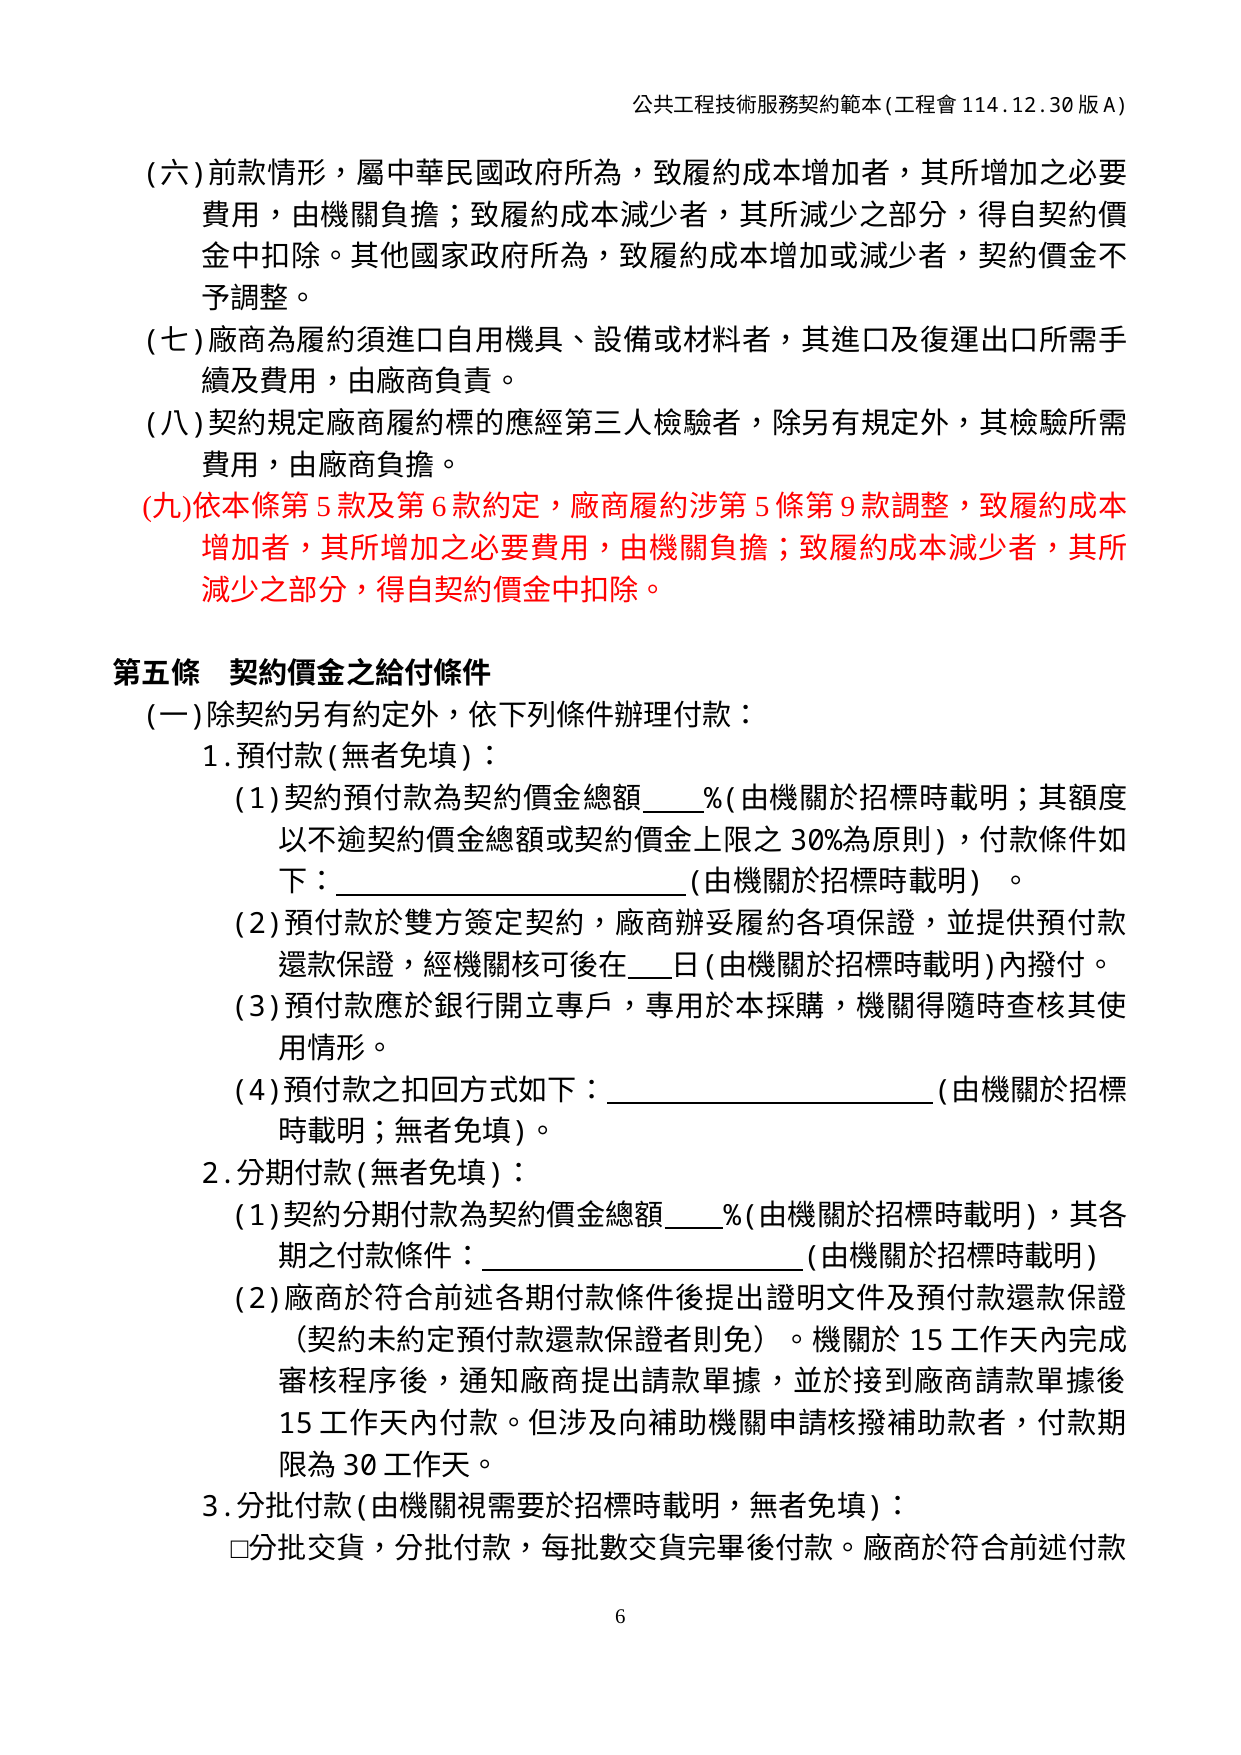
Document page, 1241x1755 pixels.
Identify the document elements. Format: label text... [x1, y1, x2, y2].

text 2.分期付款(無者免填)： [201, 1150, 1122, 1192]
text (2)廠商於符合前述各期付款條件後提出證明文件及預付款還款保證（契約未約定預付款還款保證者則免）。機關於15工作天內完成審核程序後，通知廠商提出請款單據，並於接到廠商請款單據後15工作天內付款。但涉及向補助機關申請核撥補助款者，付款期限為30工作天。 [231, 1275, 1128, 1483]
text □分批交貨，分批付款，每批數交貨完畢後付款。廠商於符合前述付款 [231, 1525, 1128, 1567]
text (1)契約預付款為契約價金總額 %(由機關於招標時載明；其額度以不逾契約價金總額或契約價金上限之30%為原則)，付款條件如下： (由機關於招標時載明) 。 [231, 775, 1128, 900]
text (3)預付款應於銀行開立專戶，專用於本採購，機關得隨時查核其使用情形。 [231, 983, 1128, 1067]
text (六)前款情形，屬中華民國政府所為，致履約成本增加者，其所增加之必要費用，由機關負擔；致履約成本減少者，其所減少之部分，得自契約價金中扣除。其他國家政府所為，致履約成本增加或減少者，契約價金不予調整。 [142, 150, 1128, 317]
text 3.分批付款(由機關視需要於招標時載明，無者免填)： [201, 1483, 1122, 1525]
text 第五條 契約價金之給付條件 [112, 650, 1128, 692]
text (九)依本條第5款及第6款約定，廠商履約涉第5條第9款調整，致履約成本增加者，其所增加之必要費用，由機關負擔；致履約成本減少者，其所減少之部分，得自契約價金中扣除。 [142, 483, 1128, 608]
text (七)廠商為履約須進口自用機具、設備或材料者，其進口及復運出口所需手續及費用，由廠商負責。 [142, 317, 1128, 400]
text (1)契約分期付款為契約價金總額 %(由機關於招標時載明)，其各期之付款條件： (由機關於招標時載明) [231, 1192, 1128, 1275]
text (2)預付款於雙方簽定契約，廠商辦妥履約各項保證，並提供預付款還款保證，經機關核可後在 日(由機關於招標時載明)內撥付。 [231, 900, 1128, 983]
text 1.預付款(無者免填)： [201, 733, 1122, 775]
text (4)預付款之扣回方式如下： (由機關於招標時載明；無者免填)。 [231, 1067, 1128, 1150]
text (一)除契約另有約定外，依下列條件辦理付款： [142, 692, 1128, 733]
text (八)契約規定廠商履約標的應經第三人檢驗者，除另有規定外，其檢驗所需費用，由廠商負擔。 [142, 400, 1128, 483]
